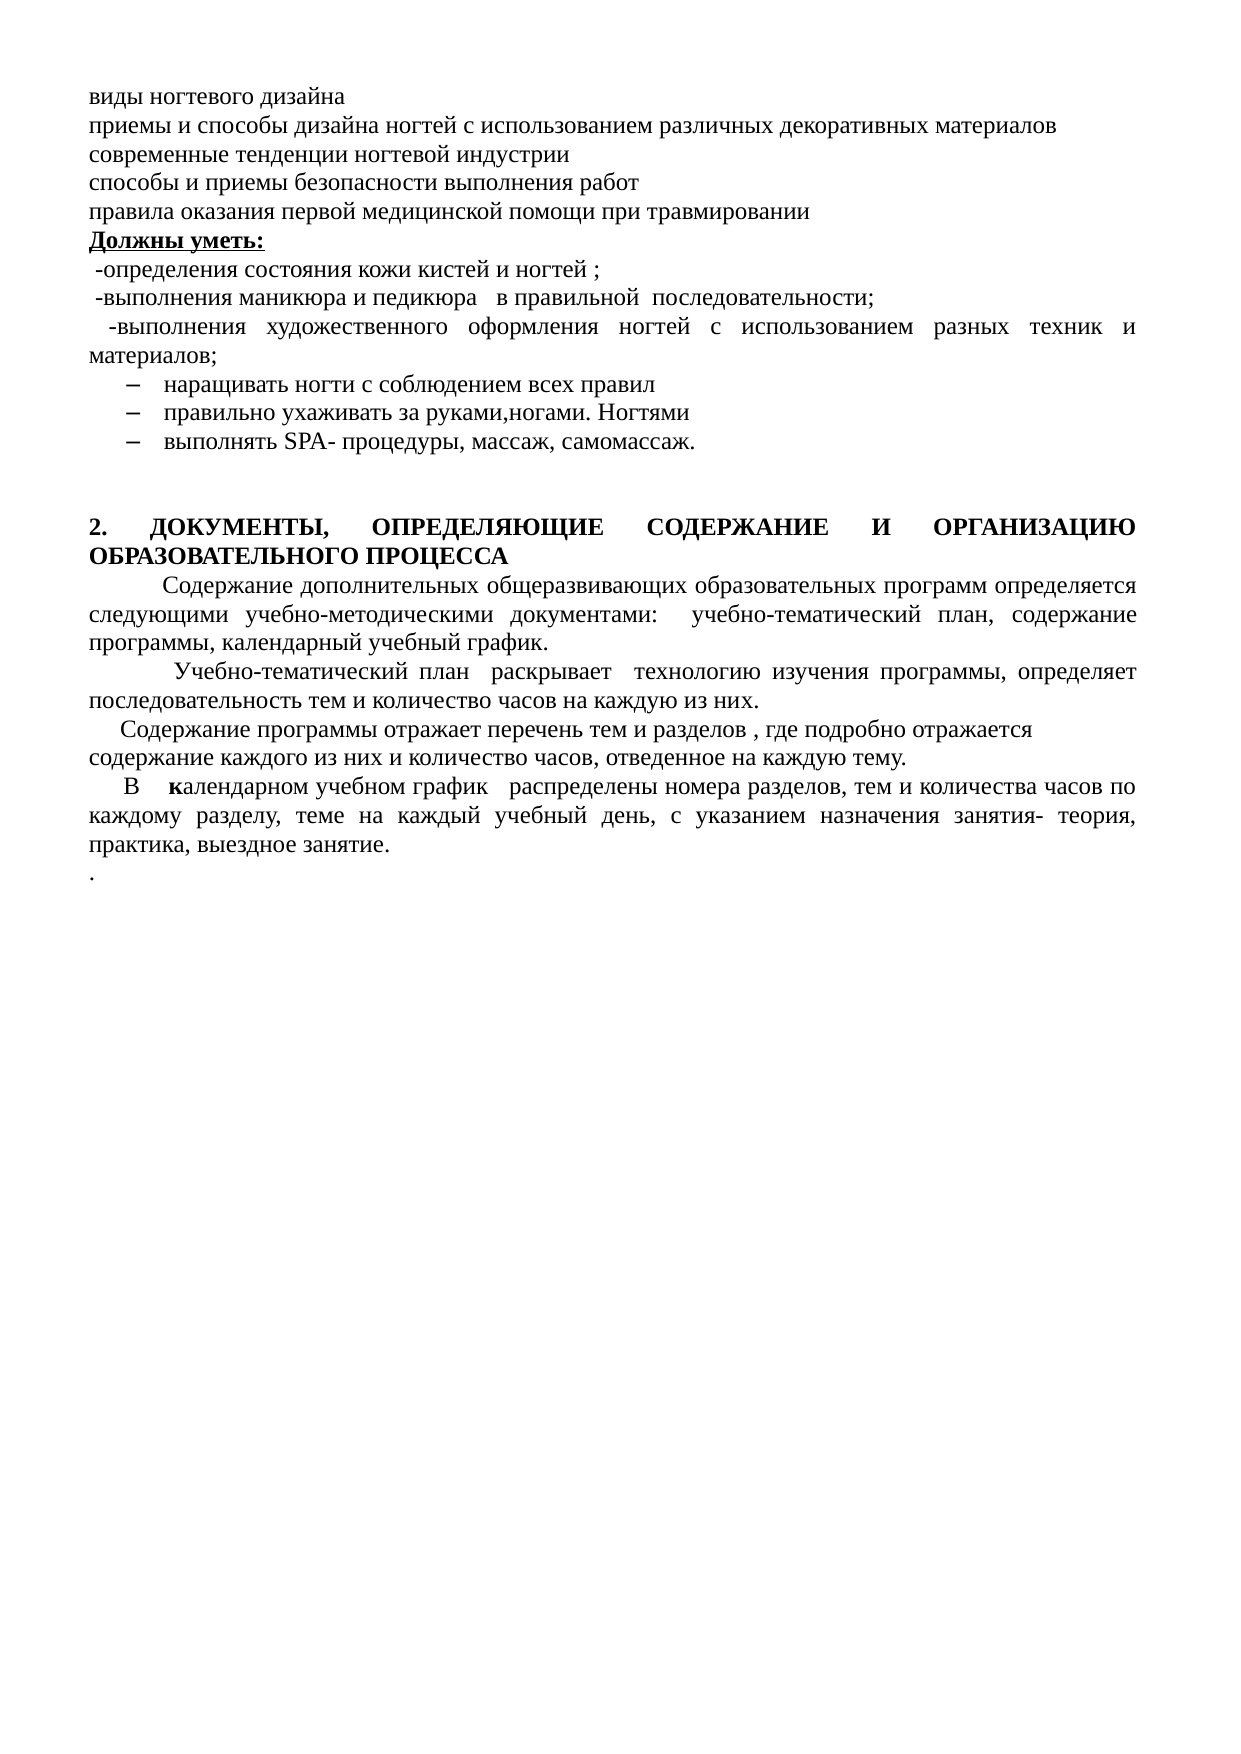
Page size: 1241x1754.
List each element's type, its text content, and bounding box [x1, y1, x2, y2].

list правильно ухаживать за руками,ногами. Ногтями [126, 397, 1137, 426]
text 2. ДОКУМЕНТЫ, ОПРЕДЕЛЯЮЩИЕ СОДЕРЖАНИЕ И ОРГАНИЗАЦИЮ ОБРАЗОВАТЕЛЬНОГО ПРОЦЕССА [88, 512, 1137, 570]
text приемы и способы дизайна ногтей с использованием различных декоративных материалов [88, 110, 1137, 139]
text Учебно-тематический план раскрывает технологию изучения программы, определяет последовательность тем и количество часов на каждую из них. [88, 656, 1137, 714]
text Содержание дополнительных общеразвивающих образовательных программ определяется следующими учебно-методическими документами: учебно-тематический план, содержание программы, календарный учебный график. [88, 570, 1137, 656]
text В календарном учебном график распределены номера разделов, тем и количества часов по каждому разделу, теме на каждый учебный день, с указанием назначения занятия- теория, практика, выездное занятие. [88, 771, 1137, 857]
text виды ногтевого дизайна [88, 81, 1137, 110]
text способы и приемы безопасности выполнения работ [88, 167, 1137, 196]
text современные тенденции ногтевой индустрии [88, 139, 1137, 167]
text -выполнения маникюра и педикюра в правильной последовательности; [88, 282, 1137, 311]
text правила оказания первой медицинской помощи при травмировании [88, 196, 1137, 225]
text -выполнения художественного оформления ногтей с использованием разных техник и материалов; [88, 311, 1137, 369]
text -определения состояния кожи кистей и ногтей ; [88, 254, 1137, 282]
text Должны уметь: [88, 225, 1137, 254]
list наращивать ногти с соблюдением всех правил [126, 369, 1137, 397]
text . [88, 857, 1137, 886]
list выполнять SPA- процедуры, массаж, самомассаж. [126, 426, 1137, 455]
text Содержание программы отражает перечень тем и разделов , где подробно отражается содержание каждого из них и количество часов, отведенное на каждую тему. [88, 714, 1137, 771]
